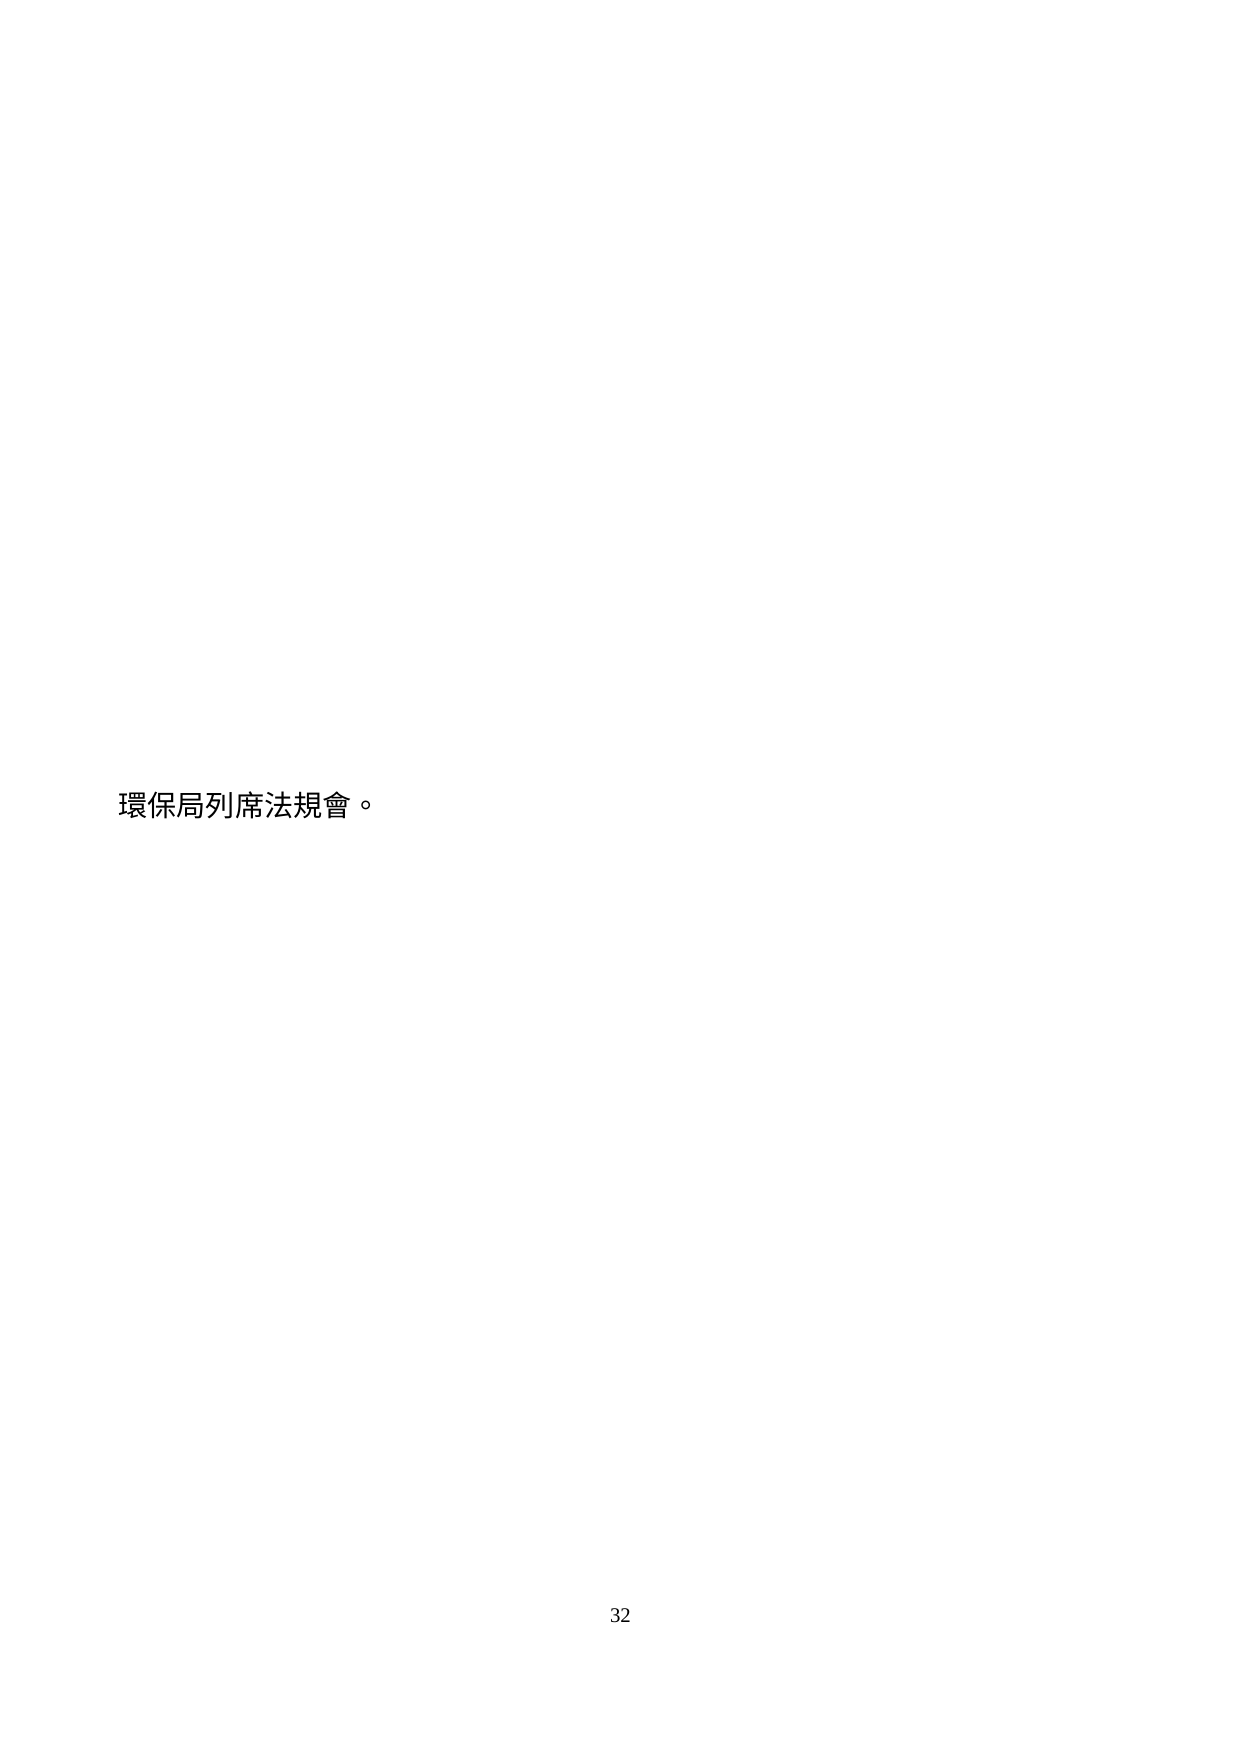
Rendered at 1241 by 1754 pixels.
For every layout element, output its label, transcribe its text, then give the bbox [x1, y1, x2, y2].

text 環保局列席法規會。 [118, 783, 1122, 825]
